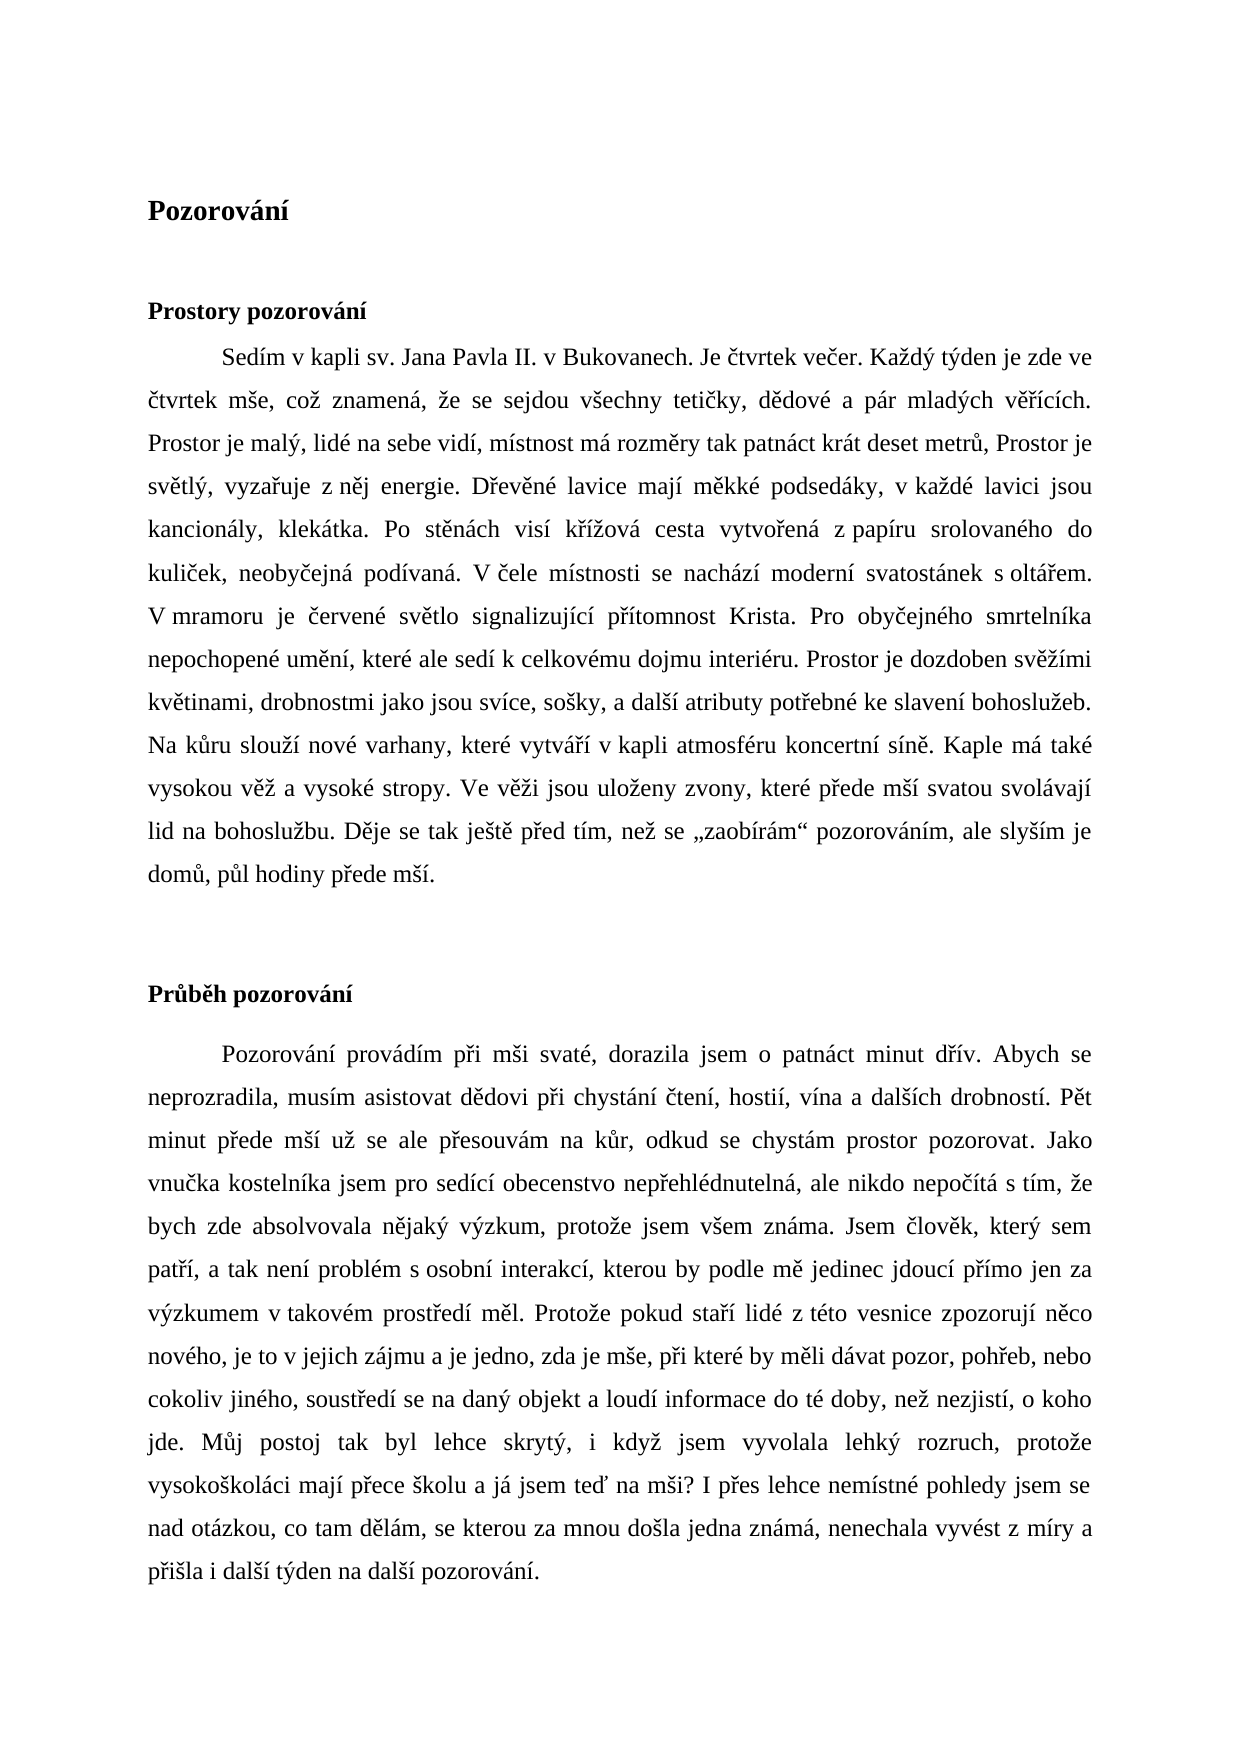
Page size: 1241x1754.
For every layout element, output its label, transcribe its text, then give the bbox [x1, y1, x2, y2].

text Prostory pozorování [148, 296, 1093, 324]
text Pozorování [148, 193, 1093, 227]
text Sedím v kapli sv. Jana Pavla II. v Bukovanech. Je čtvrtek večer. Každý týden je zde ve čtvrtek mše, což znamená, že se sejdou všechny tetičky, dědové a pár mladých věřících. Prostor je malý, lidé na sebe vidí, místnost má rozměry tak patnáct krát deset metrů, Prostor je světlý, vyzařuje z něj energie. Dřevěné lavice mají měkké podsedáky, v každé lavici jsou kancionály, klekátka. Po stěnách visí křížová cesta vytvořená z papíru srolovaného do kuliček, neobyčejná podívaná. V čele místnosti se nachází moderní svatostánek s oltářem. V mramoru je červené světlo signalizující přítomnost Krista. Pro obyčejného smrtelníka nepochopené umění, které ale sedí k celkovému dojmu interiéru. Prostor je dozdoben svěžími květinami, drobnostmi jako jsou svíce, sošky, a další atributy potřebné ke slavení bohoslužeb. Na kůru slouží nové varhany, které vytváří v kapli atmosféru koncertní síně. Kaple má také vysokou věž a vysoké stropy. Ve věži jsou uloženy zvony, které přede mší svatou svolávají lid na bohoslužbu. Děje se tak ještě před tím, než se „zaobírám“ pozorováním, ale slyším je domů, půl hodiny přede mší. [148, 342, 1093, 888]
text Pozorování provádím při mši svaté, dorazila jsem o patnáct minut dřív. Abych se neprozradila, musím asistovat dědovi při chystání čtení, hostií, vína a dalších drobností. Pět minut přede mší už se ale přesouvám na kůr, odkud se chystám prostor pozorovat. Jako vnučka kostelníka jsem pro sedící obecenstvo nepřehlédnutelná, ale nikdo nepočítá s tím, že bych zde absolvovala nějaký výzkum, protože jsem všem známa. Jsem člověk, který sem patří, a tak není problém s osobní interakcí, kterou by podle mě jedinec jdoucí přímo jen za výzkumem v takovém prostředí měl. Protože pokud staří lidé z této vesnice zpozorují něco nového, je to v jejich zájmu a je jedno, zda je mše, při které by měli dávat pozor, pohřeb, nebo cokoliv jiného, soustředí se na daný objekt a loudí informace do té doby, než nezjistí, o koho jde. Můj postoj tak byl lehce skrytý, i když jsem vyvolala lehký rozruch, protože vysokoškoláci mají přece školu a já jsem teď na mši? I přes lehce nemístné pohledy jsem se nad otázkou, co tam dělám, se kterou za mnou došla jedna známá, nenechala vyvést z míry a přišla i další týden na další pozorování. [148, 1039, 1093, 1585]
text Průběh pozorování [148, 979, 1093, 1008]
